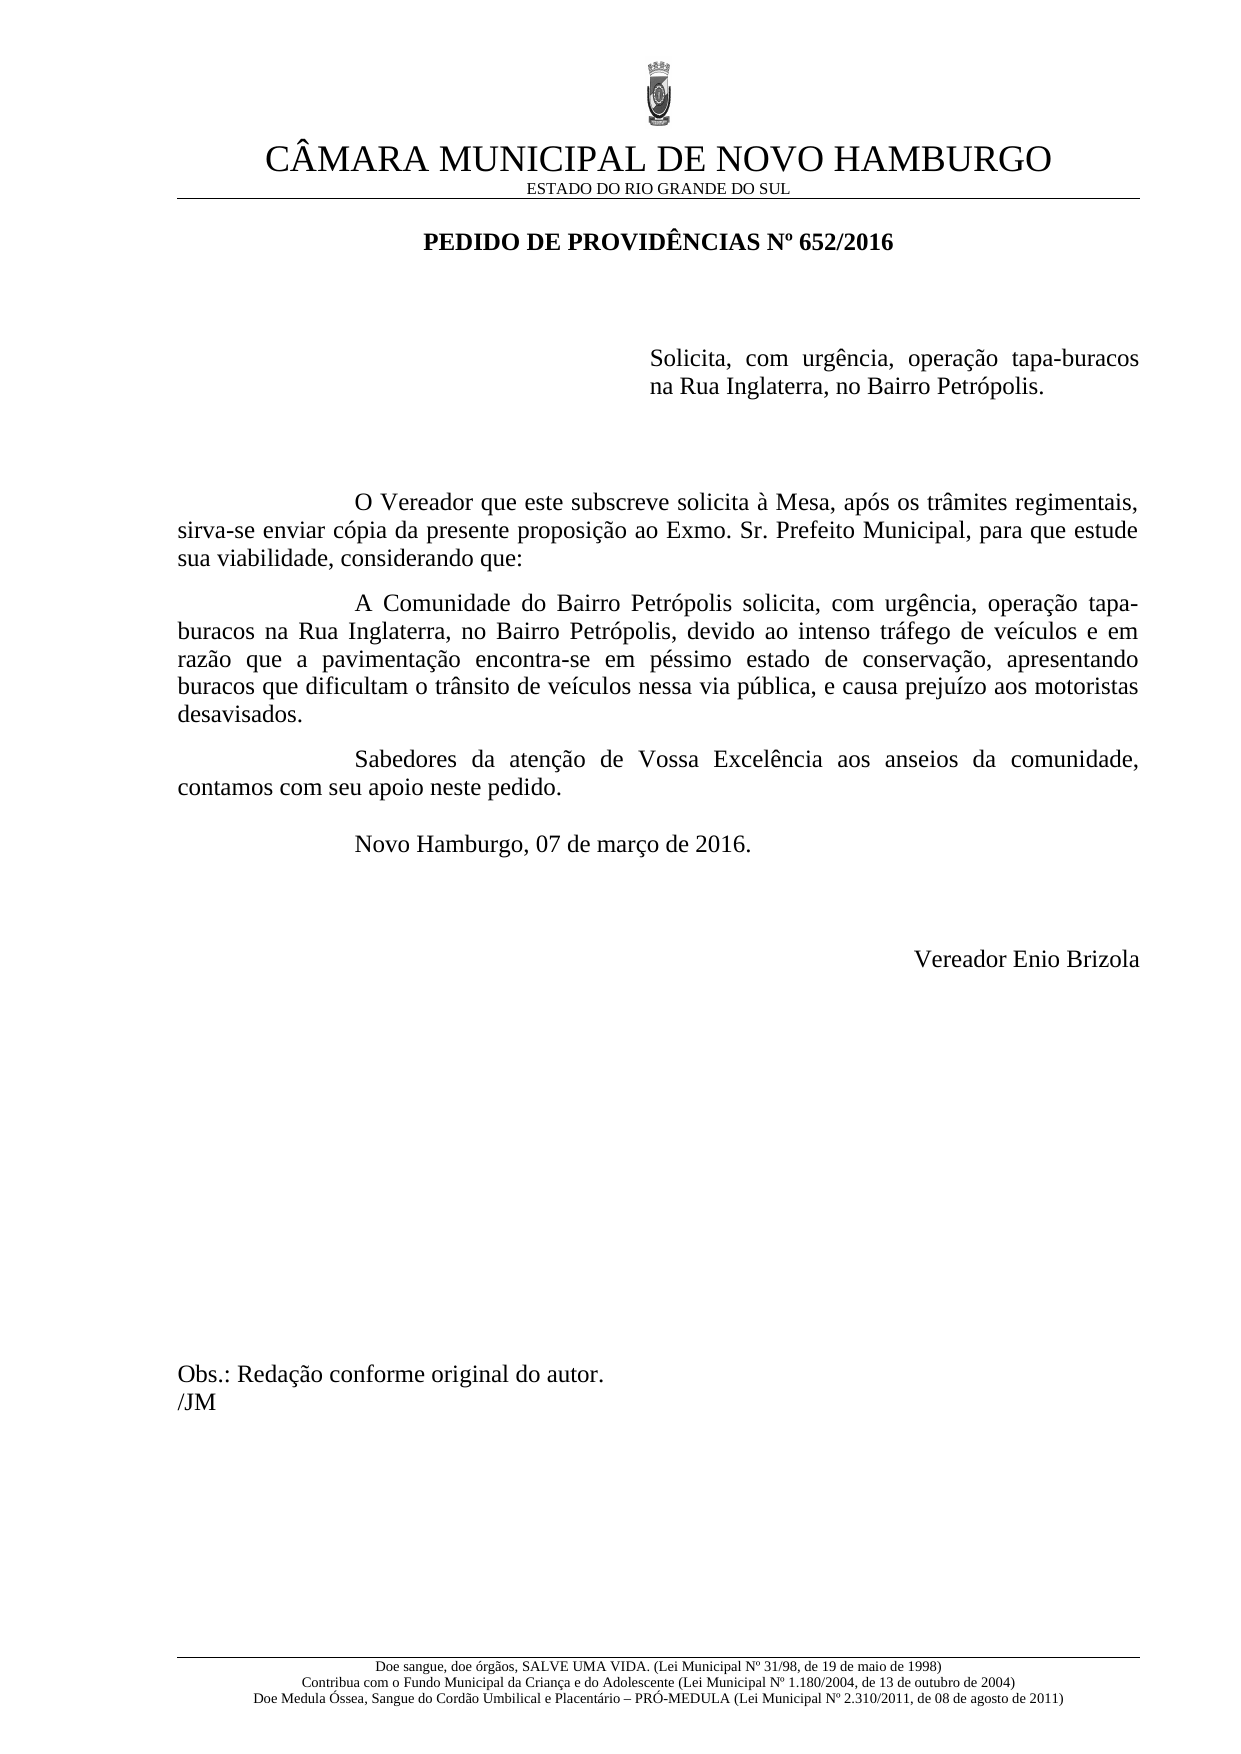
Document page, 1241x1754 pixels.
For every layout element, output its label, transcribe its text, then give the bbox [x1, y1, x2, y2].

text PEDIDO DE PROVIDÊNCIAS Nº 652/2016 [177, 228, 1140, 256]
text Sabedores da atenção de Vossa Excelência aos anseios da comunidade, contamos com seu apoio neste pedido. [177, 746, 1140, 801]
text Vereador Enio Brizola [177, 945, 1140, 973]
text O Vereador que este subscreve solicita à Mesa, após os trâmites regimentais, sirva-se enviar cópia da presente proposição ao Exmo. Sr. Prefeito Municipal, para que estude sua viabilidade, considerando que: [177, 488, 1140, 572]
text Solicita, com urgência, operação tapa-buracos na Rua Inglaterra, no Bairro Petrópolis. [649, 344, 1140, 400]
text /JM [177, 1388, 1140, 1416]
text Novo Hamburgo, 07 de março de 2016. [177, 831, 1140, 858]
text A Comunidade do Bairro Petrópolis solicita, com urgência, operação tapa-buracos na Rua Inglaterra, no Bairro Petrópolis, devido ao intenso tráfego de veículos e em razão que a pavimentação encontra-se em péssimo estado de conservação, apresentando buracos que dificultam o trânsito de veículos nessa via pública, e causa prejuízo aos motoristas desavisados. [177, 589, 1140, 728]
text Obs.: Redação conforme original do autor. [177, 1361, 1140, 1388]
